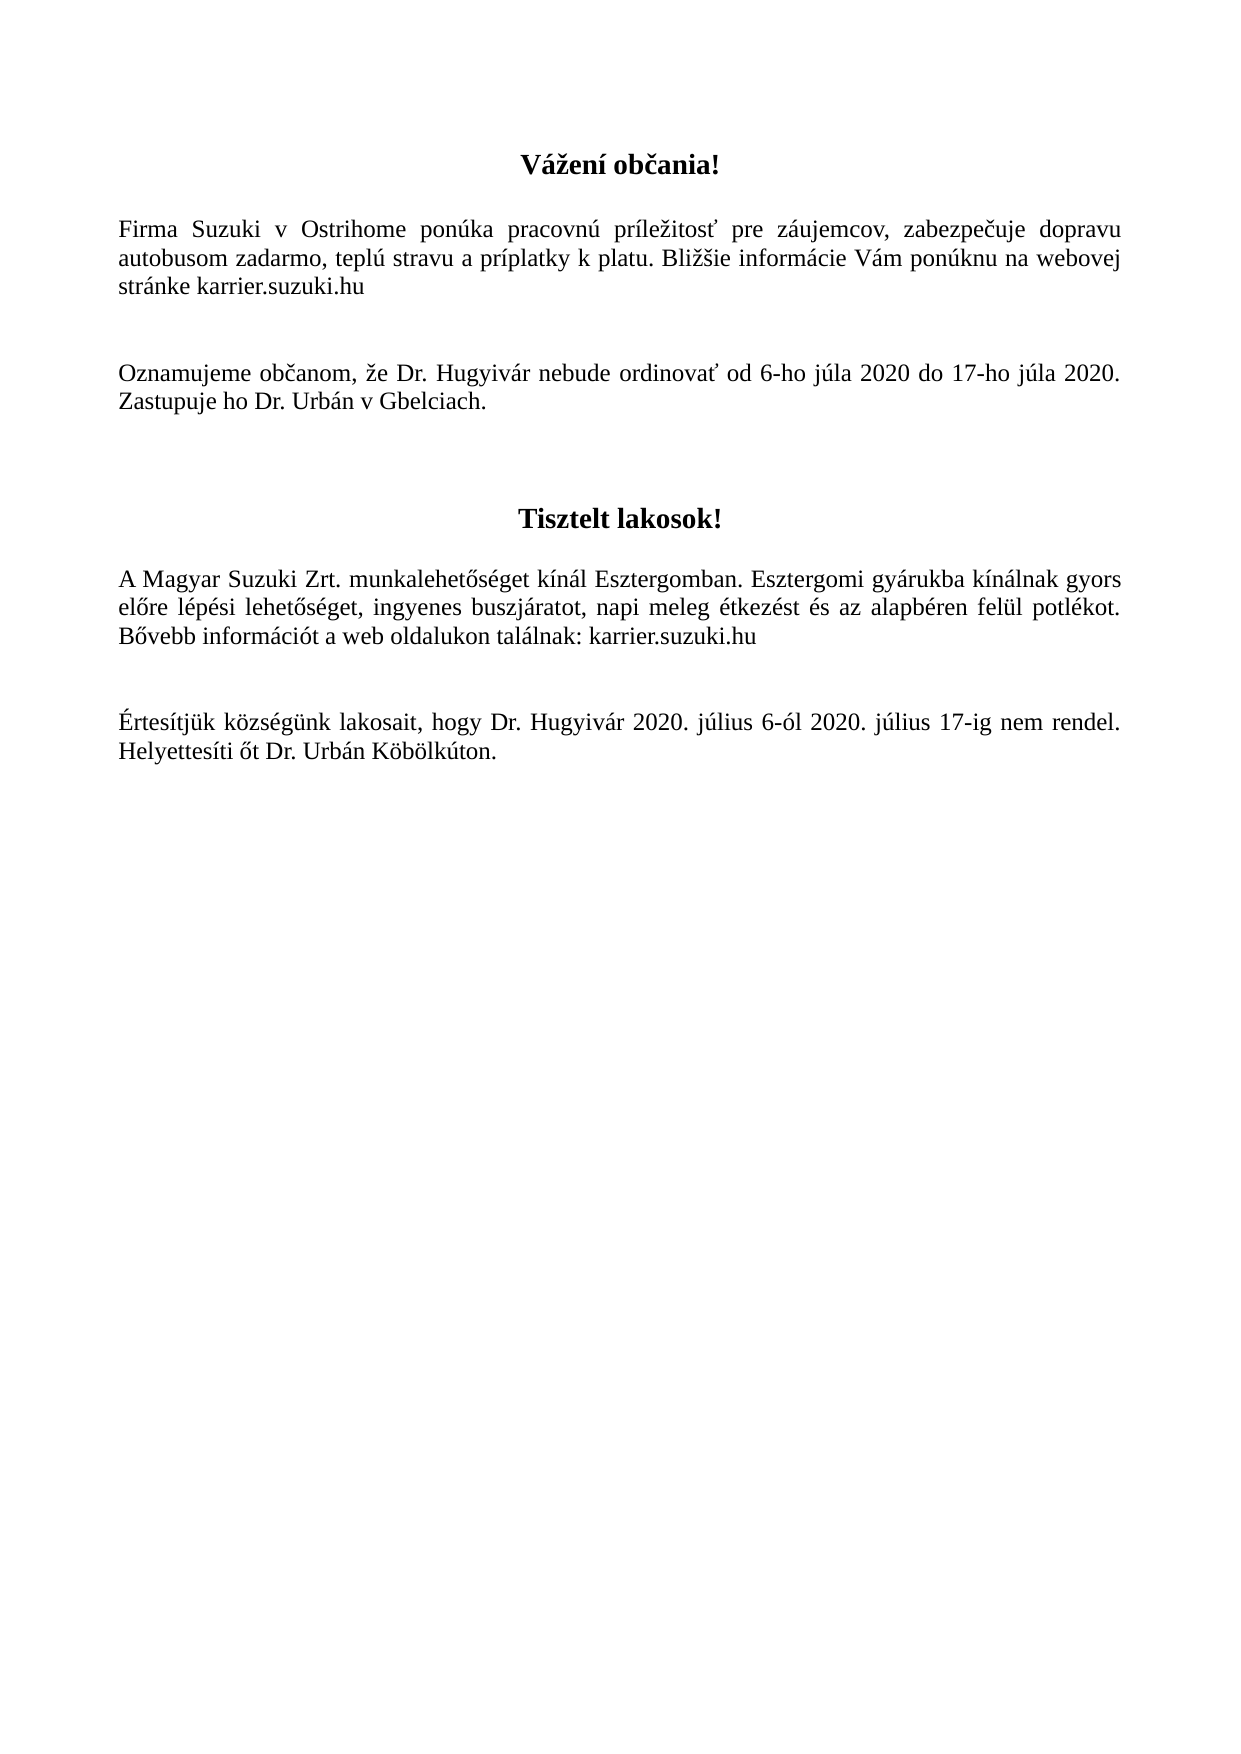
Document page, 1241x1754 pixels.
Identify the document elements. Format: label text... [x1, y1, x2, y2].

text Oznamujeme občanom, že Dr. Hugyivár nebude ordinovať od 6-ho júla 2020 do 17-ho júla 2020. Zastupuje ho Dr. Urbán v Gbelciach. [118, 358, 1122, 415]
text Firma Suzuki v Ostrihome ponúka pracovnú príležitosť pre záujemcov, zabezpečuje dopravu autobusom zadarmo, teplú stravu a príplatky k platu. Bližšie informácie Vám ponúknu na webovej stránke karrier.suzuki.hu [118, 214, 1122, 300]
text A Magyar Suzuki Zrt. munkalehetőséget kínál Esztergomban. Esztergomi gyárukba kínálnak gyors előre lépési lehetőséget, ingyenes buszjáratot, napi meleg étkezést és az alapbéren felül potlékot. Bővebb információt a web oldalukon találnak: karrier.suzuki.hu [118, 564, 1122, 650]
text Értesítjük községünk lakosait, hogy Dr. Hugyivár 2020. július 6-ól 2020. július 17-ig nem rendel. Helyettesíti őt Dr. Urbán Köbölkúton. [118, 707, 1122, 765]
text Vážení občania! [118, 147, 1122, 180]
text Tisztelt lakosok! [118, 501, 1122, 535]
